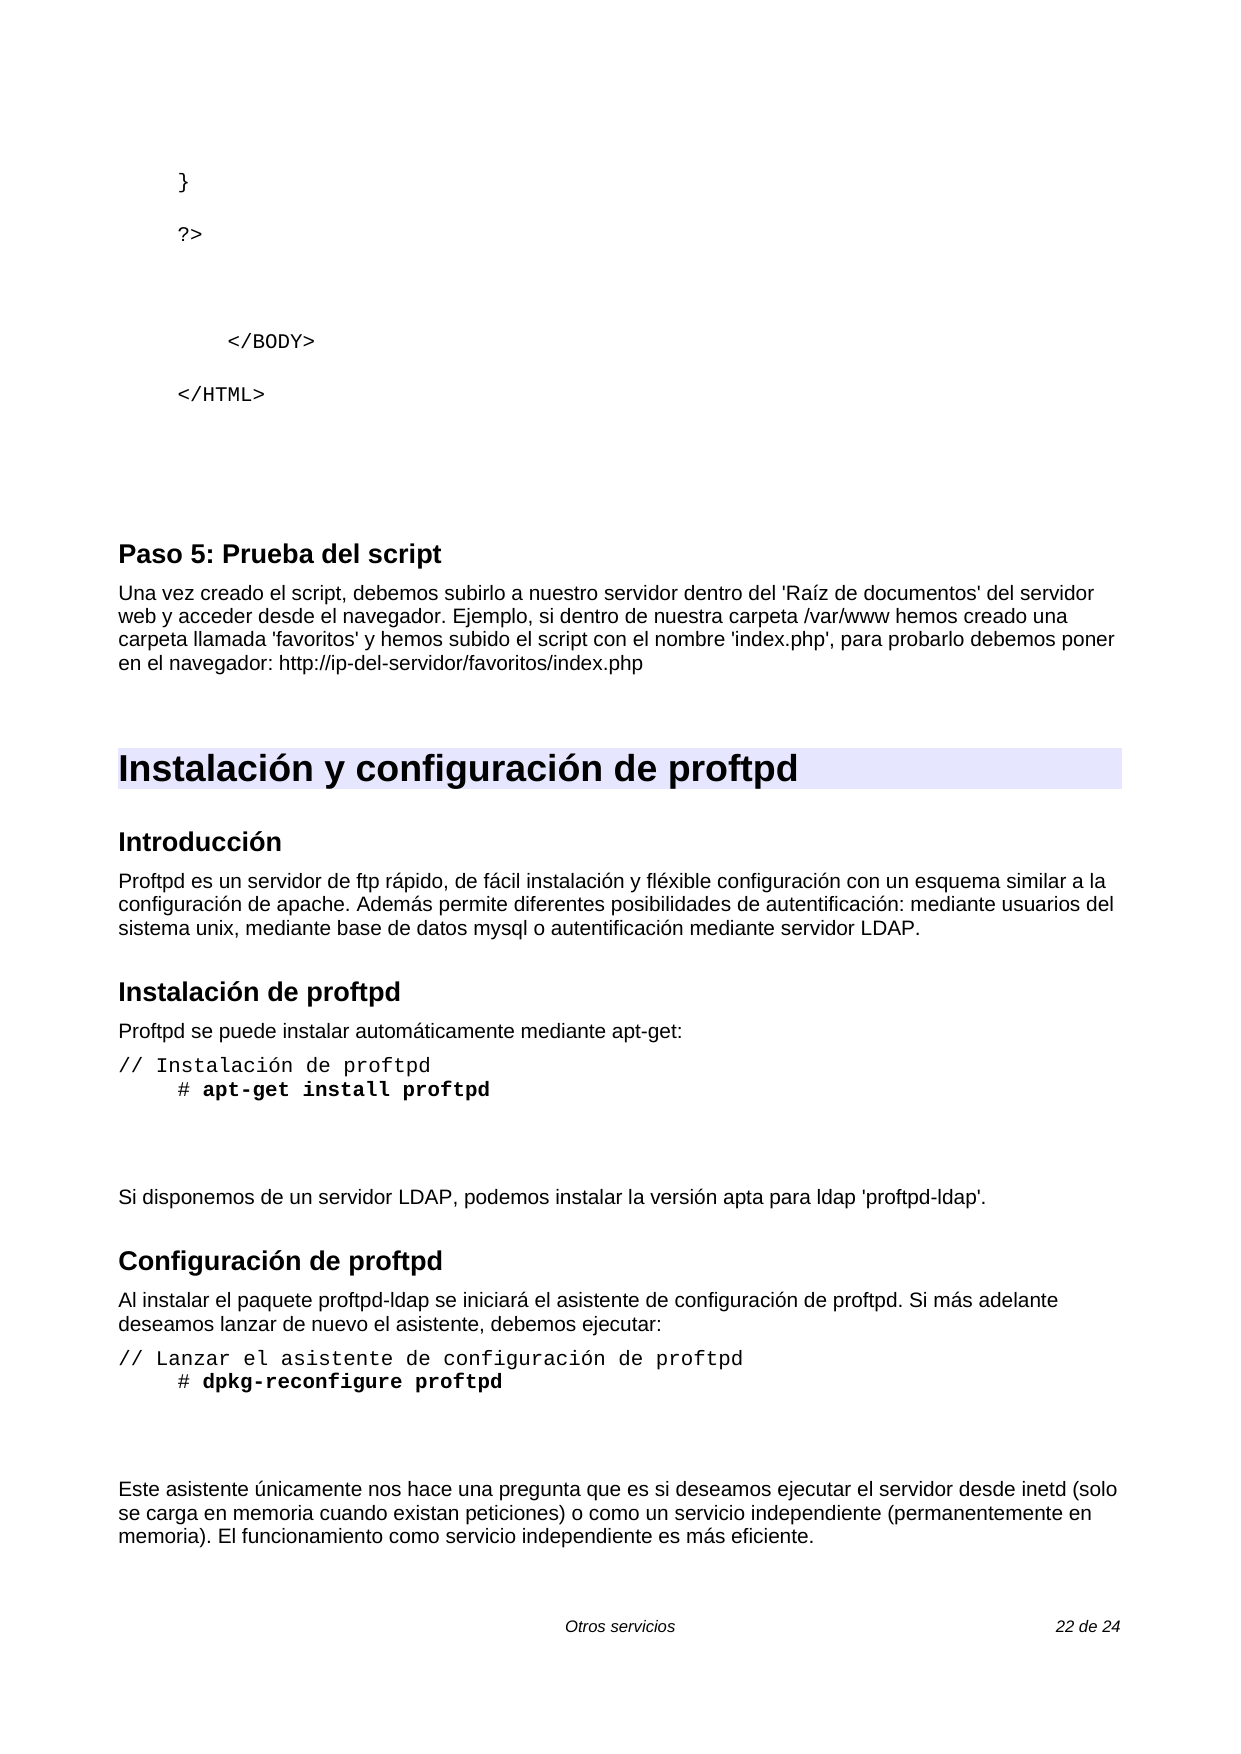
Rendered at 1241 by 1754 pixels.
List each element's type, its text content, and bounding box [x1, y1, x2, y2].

subtitle Introducción [118, 827, 1122, 857]
subtitle Paso 5: Prueba del script [118, 539, 1122, 569]
text // Lanzar el asistente de configuración de proftpd [118, 1348, 1122, 1372]
text } [177, 171, 1063, 195]
text Proftpd es un servidor de ftp rápido, de fácil instalación y fléxible configuración con un esquema similar a la configuración de apache. Además permite diferentes posibilidades de autentificación: mediante usuarios del sistema unix, mediante base de datos mysql o autentificación mediante servidor LDAP. [118, 870, 1122, 939]
text </BODY> [177, 331, 1063, 354]
text </HTML> [177, 384, 1063, 407]
text # dpkg-reconfigure proftpd [177, 1372, 1063, 1395]
subtitle Configuración de proftpd [118, 1246, 1122, 1276]
text Este asistente únicamente nos hace una pregunta que es si deseamos ejecutar el servidor desde inetd (solo se carga en memoria cuando existan peticiones) o como un servicio independiente (permanentemente en memoria). El funcionamiento como servicio independiente es más eficiente. [118, 1478, 1122, 1547]
subtitle Instalación y configuración de proftpd [118, 748, 1122, 789]
text Una vez creado el script, debemos subirlo a nuestro servidor dentro del 'Raíz de documentos' del servidor web y acceder desde el navegador. Ejemplo, si dentro de nuestra carpeta /var/www hemos creado una carpeta llamada 'favoritos' y hemos subido el script con el nombre 'index.php', para probarlo debemos poner en el navegador: http://ip-del-servidor/favoritos/index.php [118, 581, 1122, 674]
subtitle Instalación de proftpd [118, 977, 1122, 1007]
text ?> [177, 224, 1063, 248]
text # apt-get install proftpd [177, 1079, 1063, 1103]
text // Instalación de proftpd [118, 1056, 1122, 1079]
text Si disponemos de un servidor LDAP, podemos instalar la versión apta para ldap 'proftpd-ldap'. [118, 1185, 1122, 1209]
text Al instalar el paquete proftpd-ldap se iniciará el asistente de configuración de proftpd. Si más adelante deseamos lanzar de nuevo el asistente, debemos ejecutar: [118, 1289, 1122, 1335]
text Proftpd se puede instalar automáticamente mediante apt-get: [118, 1020, 1122, 1043]
